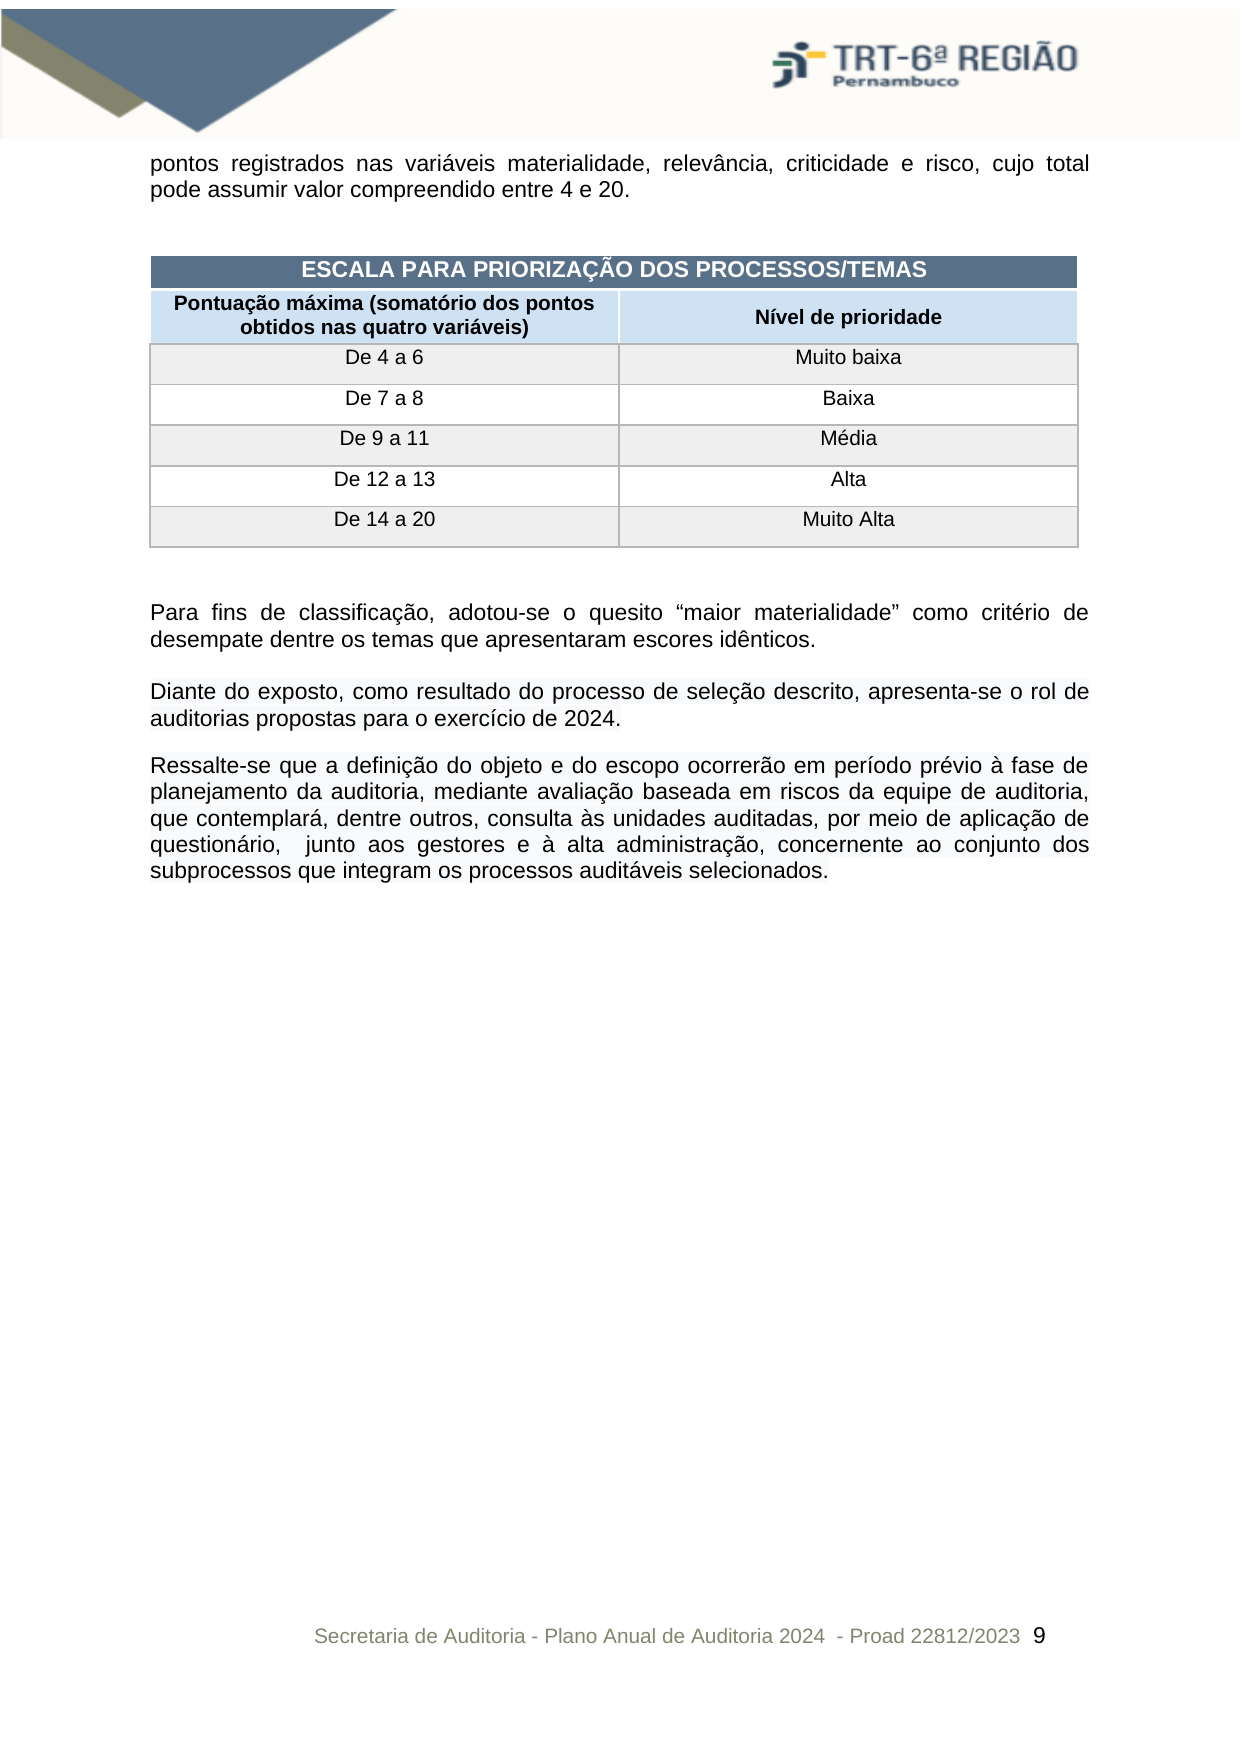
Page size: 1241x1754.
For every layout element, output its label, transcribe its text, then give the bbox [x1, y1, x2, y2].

table_cell Pontuação máxima (somatório dos pontos obtidos nas quatro variáveis) [151, 291, 618, 343]
table_cell Muito Alta [620, 507, 1077, 546]
text pontos registrados nas variáveis materialidade, relevância, criticidade e risco, cujo total pode assumir valor compreendido entre 4 e 20. [150, 150, 1090, 203]
picture [0, 9, 1241, 139]
table_cell De 12 a 13 [151, 467, 618, 506]
table_cell Alta [620, 467, 1077, 506]
table_header ESCALA PARA PRIORIZAÇÃO DOS PROCESSOS/TEMAS [151, 256, 1077, 288]
text Ressalte-se que a definição do objeto e do escopo ocorrerão em período prévio à fase de planejamento da auditoria, mediante avaliação baseada em riscos da equipe de auditoria, que contemplará, dentre outros, consulta às unidades auditadas, por meio de aplicação de questionário, junto aos gestores e à alta administração, concernente ao conjunto dos subprocessos que integram os processos auditáveis selecionados. [150, 752, 1090, 883]
table_cell De 7 a 8 [151, 385, 618, 424]
table_cell De 14 a 20 [151, 507, 618, 546]
table_cell Nível de prioridade [620, 291, 1077, 343]
text Para fins de classificação, adotou-se o quesito “maior materialidade” como critério de desempate dentre os temas que apresentaram escores idênticos. [150, 599, 1090, 652]
table_cell De 4 a 6 [151, 345, 618, 384]
text Diante do exposto, como resultado do processo de seleção descrito, apresenta-se o rol de auditorias propostas para o exercício de 2024. [150, 678, 1090, 731]
table_cell Média [620, 426, 1077, 465]
table_cell De 9 a 11 [151, 426, 618, 465]
table_cell Muito baixa [620, 345, 1077, 384]
table_cell Baixa [620, 385, 1077, 424]
